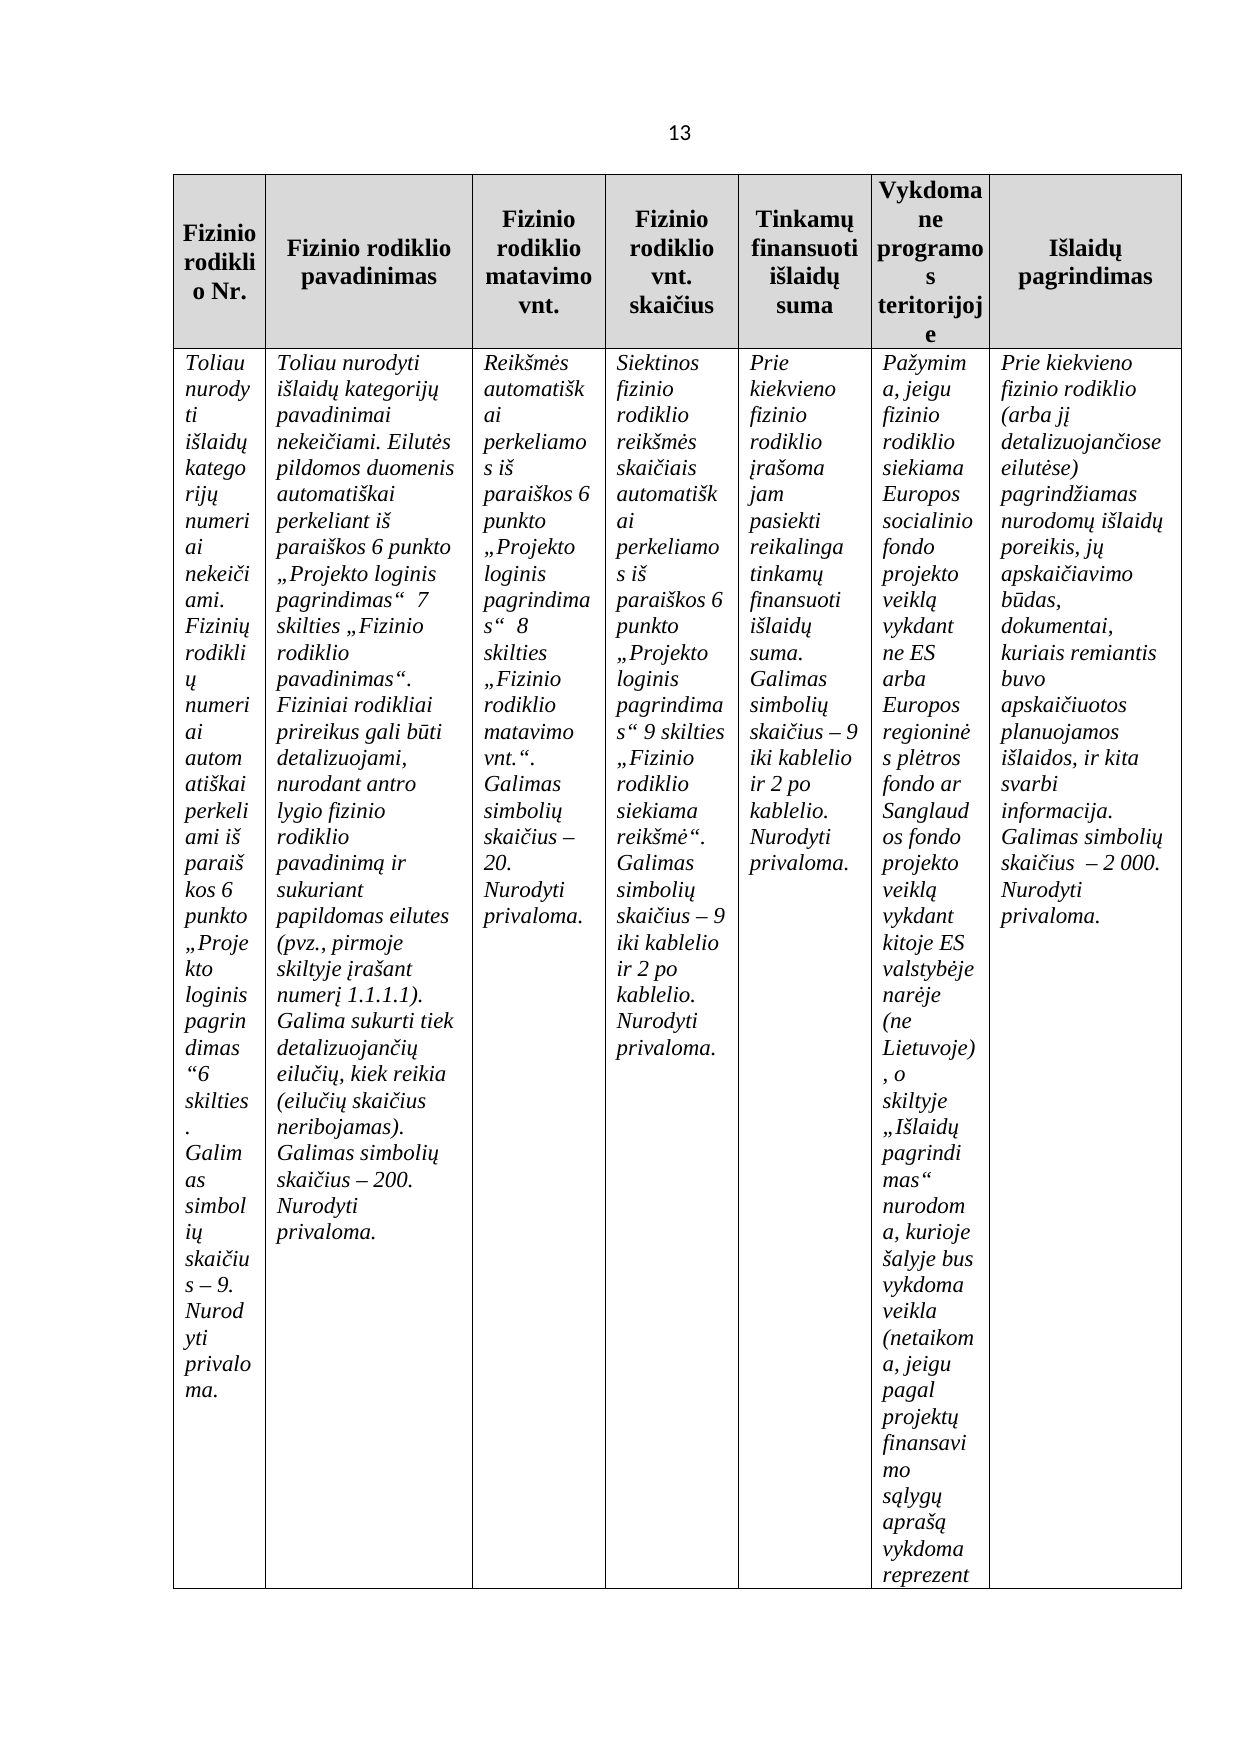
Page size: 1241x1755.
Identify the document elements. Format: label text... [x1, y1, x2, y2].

table_header Vykdoma ne programos teritorijoje [872, 175, 989, 348]
table_cell Toliau nurodyti išlaidų kategorijų pavadinimai nekeičiami. Eilutės pildomos duomenis automatiškai perkeliant iš paraiškos 6 punkto „Projekto loginis pagrindimas“ 7 skilties „Fizinio rodiklio pavadinimas“. Fiziniai rodikliai prireikus gali būti detalizuojami, nurodant antro lygio fizinio rodiklio pavadinimą ir sukuriant papildomas eilutes (pvz., pirmoje skiltyje įrašant numerį 1.1.1.1). Galima sukurti tiek detalizuojančių eilučių, kiek reikia (eilučių skaičius neribojamas). Galimas simbolių skaičius – 200. Nurodyti privaloma. [266, 349, 472, 1587]
table_header Fizinio rodiklio pavadinimas [266, 175, 472, 348]
table_header Fizinio rodiklio Nr. [174, 175, 265, 348]
table_header Tinkamų finansuoti išlaidų suma [739, 175, 871, 348]
table_cell Reikšmės automatiškai perkeliamos iš paraiškos 6 punkto „Projekto loginis pagrindimas“ 8 skilties „Fizinio rodiklio matavimo vnt.“. Galimas simbolių skaičius – 20. Nurodyti privaloma. [473, 349, 605, 1587]
table_cell Prie kiekvieno fizinio rodiklio įrašoma jam pasiekti reikalinga tinkamų finansuoti išlaidų suma. Galimas simbolių skaičius – 9 iki kablelio ir 2 po kablelio. Nurodyti privaloma. [739, 349, 871, 1587]
table_header Išlaidų pagrindimas [990, 175, 1181, 348]
table_header Fizinio rodiklio matavimo vnt. [473, 175, 605, 348]
table_cell Prie kiekvieno fizinio rodiklio (arba jį detalizuojančiose eilutėse) pagrindžiamas nurodomų išlaidų poreikis, jų apskaičiavimo būdas, dokumentai, kuriais remiantis buvo apskaičiuotos planuojamos išlaidos, ir kita svarbi informacija. Galimas simbolių skaičius – 2 000. Nurodyti privaloma. [990, 349, 1181, 1587]
table_cell Pažymima, jeigu fizinio rodiklio siekiama Europos socialinio fondo projekto veiklą vykdant ne ES arba Europos regioninės plėtros fondo ar Sanglaudos fondo projekto veiklą vykdant kitoje ES valstybėje narėje (ne Lietuvoje), o skiltyje „Išlaidų pagrindimas“ nurodoma, kurioje šalyje bus vykdoma veikla (netaikoma, jeigu pagal projektų finansavimo sąlygų aprašą vykdoma reprezent [872, 349, 989, 1587]
table_cell Toliau nurodyti išlaidų kategorijų numeriai nekeičiami. Fizinių rodiklių numeriai automatiškai perkeliami iš paraiškos 6 punkto „Projekto loginis pagrindimas“6 skilties. Galimas simbolių skaičius – 9. Nurodyti privaloma. [174, 349, 265, 1587]
table_cell Siektinos fizinio rodiklio reikšmės skaičiais automatiškai perkeliamos iš paraiškos 6 punkto „Projekto loginis pagrindimas“ 9 skilties „Fizinio rodiklio siekiama reikšmė“. Galimas simbolių skaičius – 9 iki kablelio ir 2 po kablelio. Nurodyti privaloma. [606, 349, 738, 1587]
table_header Fizinio rodiklio vnt. skaičius [606, 175, 738, 348]
